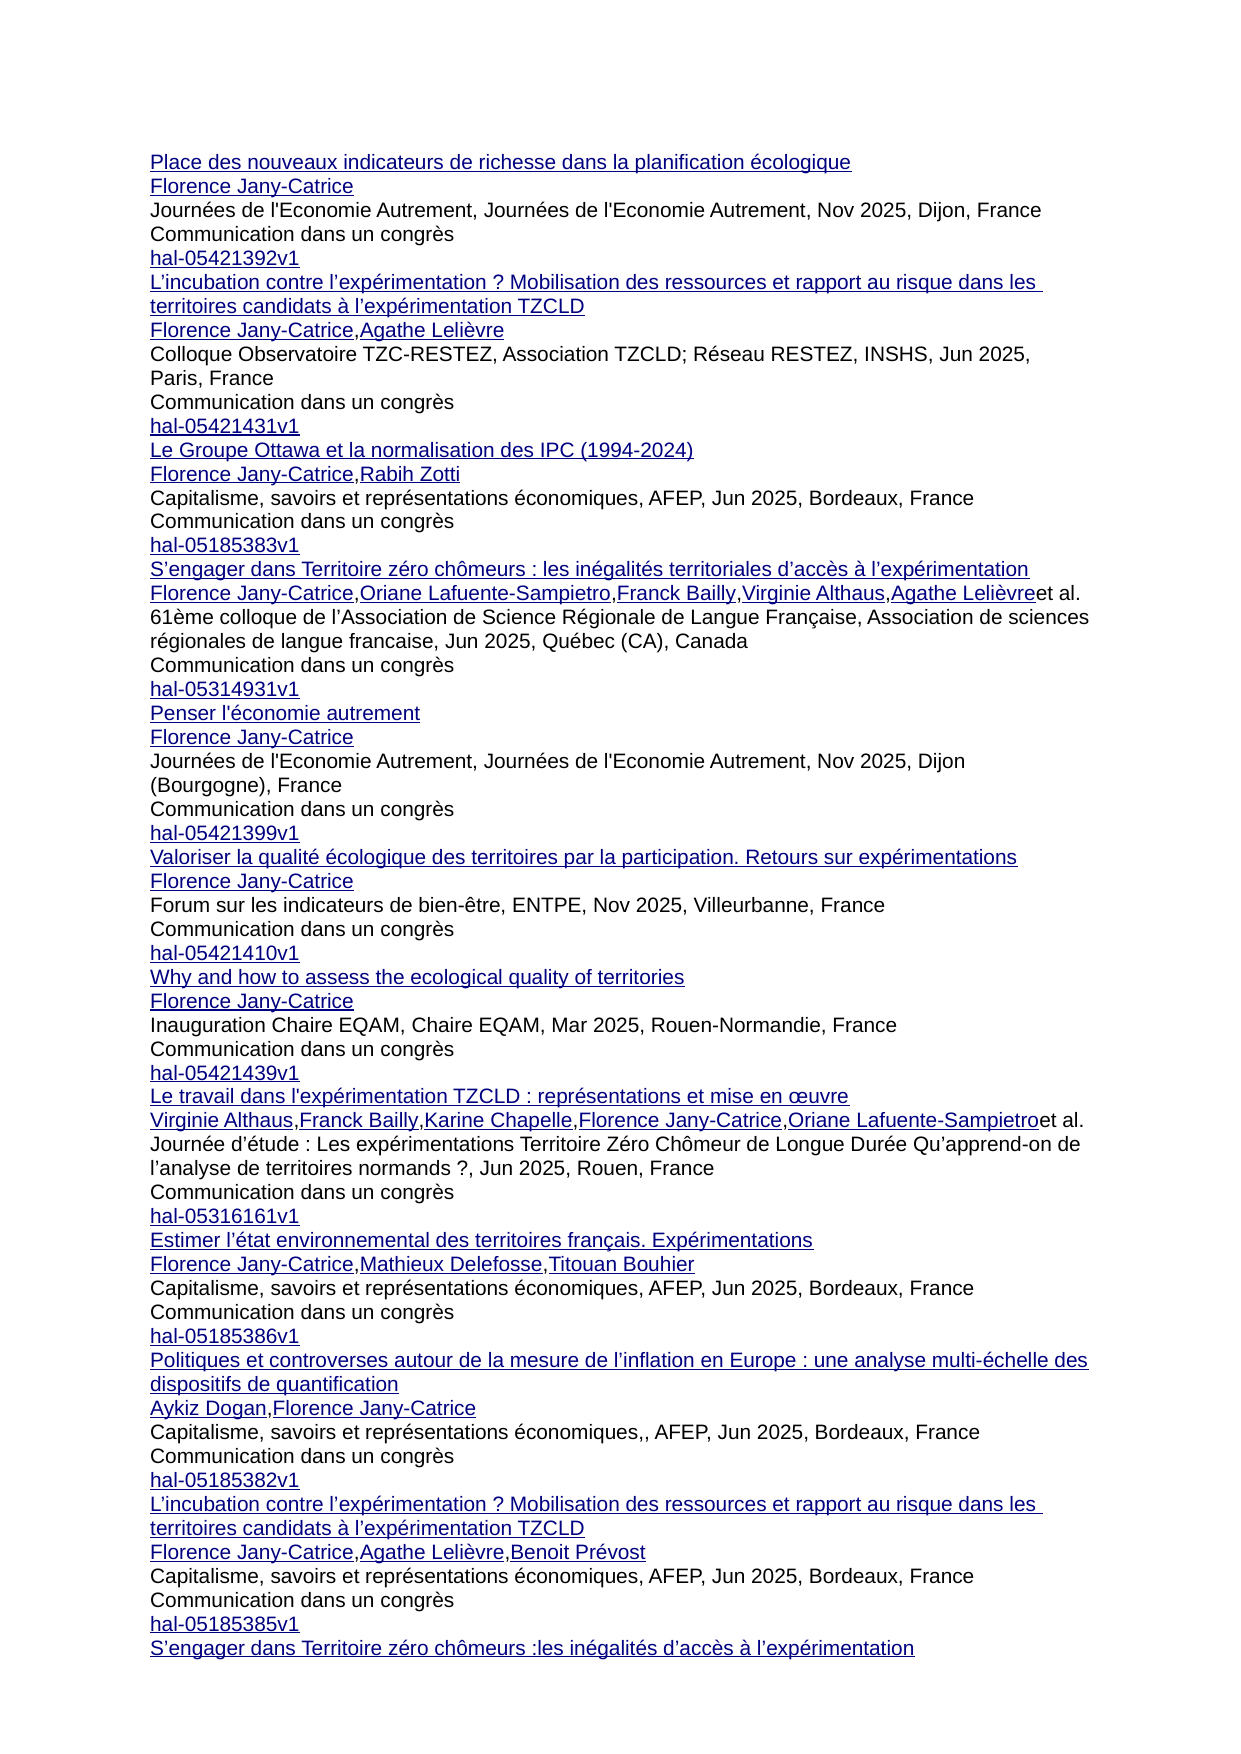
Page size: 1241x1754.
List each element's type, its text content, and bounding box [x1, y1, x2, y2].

table_cell S’engager dans Territoire zéro chômeurs :les inégalités d’accès à l’expérimentation [150, 1635, 1090, 1659]
table_cell L’incubation contre l’expérimentation ? Mobilisation des ressources et rapport au risque dans les territoires candidats à l’expérimentation TZCLD Florence Jany-Catrice,Agathe Lelièvre Colloque Observatoire TZC-RESTEZ, Association TZCLD; Réseau RESTEZ, INSHS, Jun 2025, Paris, France Communication dans un congrès hal-05421431v1 [150, 270, 1090, 437]
table_cell Le travail dans l'expérimentation TZCLD : représentations et mise en œuvre Virginie Althaus,Franck Bailly,Karine Chapelle,Florence Jany-Catrice,Oriane Lafuente-Sampietroet al. Journée d’étude : Les expérimentations Territoire Zéro Chômeur de Longue Durée Qu’apprend-on de l’analyse de territoires normands ?, Jun 2025, Rouen, France Communication dans un congrès hal-05316161v1 [150, 1084, 1090, 1228]
table_cell Le Groupe Ottawa et la normalisation des IPC (1994-2024) Florence Jany-Catrice,Rabih Zotti Capitalisme, savoirs et représentations économiques, AFEP, Jun 2025, Bordeaux, France Communication dans un congrès hal-05185383v1 [150, 438, 1090, 557]
table_cell S’engager dans Territoire zéro chômeurs : les inégalités territoriales d’accès à l’expérimentation Florence Jany-Catrice,Oriane Lafuente-Sampietro,Franck Bailly,Virginie Althaus,Agathe Lelièvreet al. 61ème colloque de l’Association de Science Régionale de Langue Française, Association de sciences régionales de langue francaise, Jun 2025, Québec (CA), Canada Communication dans un congrès hal-05314931v1 [150, 557, 1090, 701]
table_cell Why and how to assess the ecological quality of territories Florence Jany-Catrice Inauguration Chaire EQAM, Chaire EQAM, Mar 2025, Rouen-Normandie, France Communication dans un congrès hal-05421439v1 [150, 965, 1090, 1084]
table_cell Estimer l’état environnemental des territoires français. Expérimentations Florence Jany-Catrice,Mathieux Delefosse,Titouan Bouhier Capitalisme, savoirs et représentations économiques, AFEP, Jun 2025, Bordeaux, France Communication dans un congrès hal-05185386v1 [150, 1228, 1090, 1348]
table_cell Penser l'économie autrement Florence Jany-Catrice Journées de l'Economie Autrement, Journées de l'Economie Autrement, Nov 2025, Dijon (Bourgogne), France Communication dans un congrès hal-05421399v1 [150, 701, 1090, 845]
table_cell Politiques et controverses autour de la mesure de l’inflation en Europe : une analyse multi-échelle des dispositifs de quantification Aykiz Dogan,Florence Jany-Catrice Capitalisme, savoirs et représentations économiques,, AFEP, Jun 2025, Bordeaux, France Communication dans un congrès hal-05185382v1 [150, 1348, 1090, 1492]
table_cell Place des nouveaux indicateurs de richesse dans la planification écologique Florence Jany-Catrice Journées de l'Economie Autrement, Journées de l'Economie Autrement, Nov 2025, Dijon, France Communication dans un congrès hal-05421392v1 [150, 150, 1090, 270]
table_cell Valoriser la qualité écologique des territoires par la participation. Retours sur expérimentations Florence Jany-Catrice Forum sur les indicateurs de bien-être, ENTPE, Nov 2025, Villeurbanne, France Communication dans un congrès hal-05421410v1 [150, 845, 1090, 964]
table_cell L’incubation contre l’expérimentation ? Mobilisation des ressources et rapport au risque dans les territoires candidats à l’expérimentation TZCLD Florence Jany-Catrice,Agathe Lelièvre,Benoit Prévost Capitalisme, savoirs et représentations économiques, AFEP, Jun 2025, Bordeaux, France Communication dans un congrès hal-05185385v1 [150, 1492, 1090, 1635]
